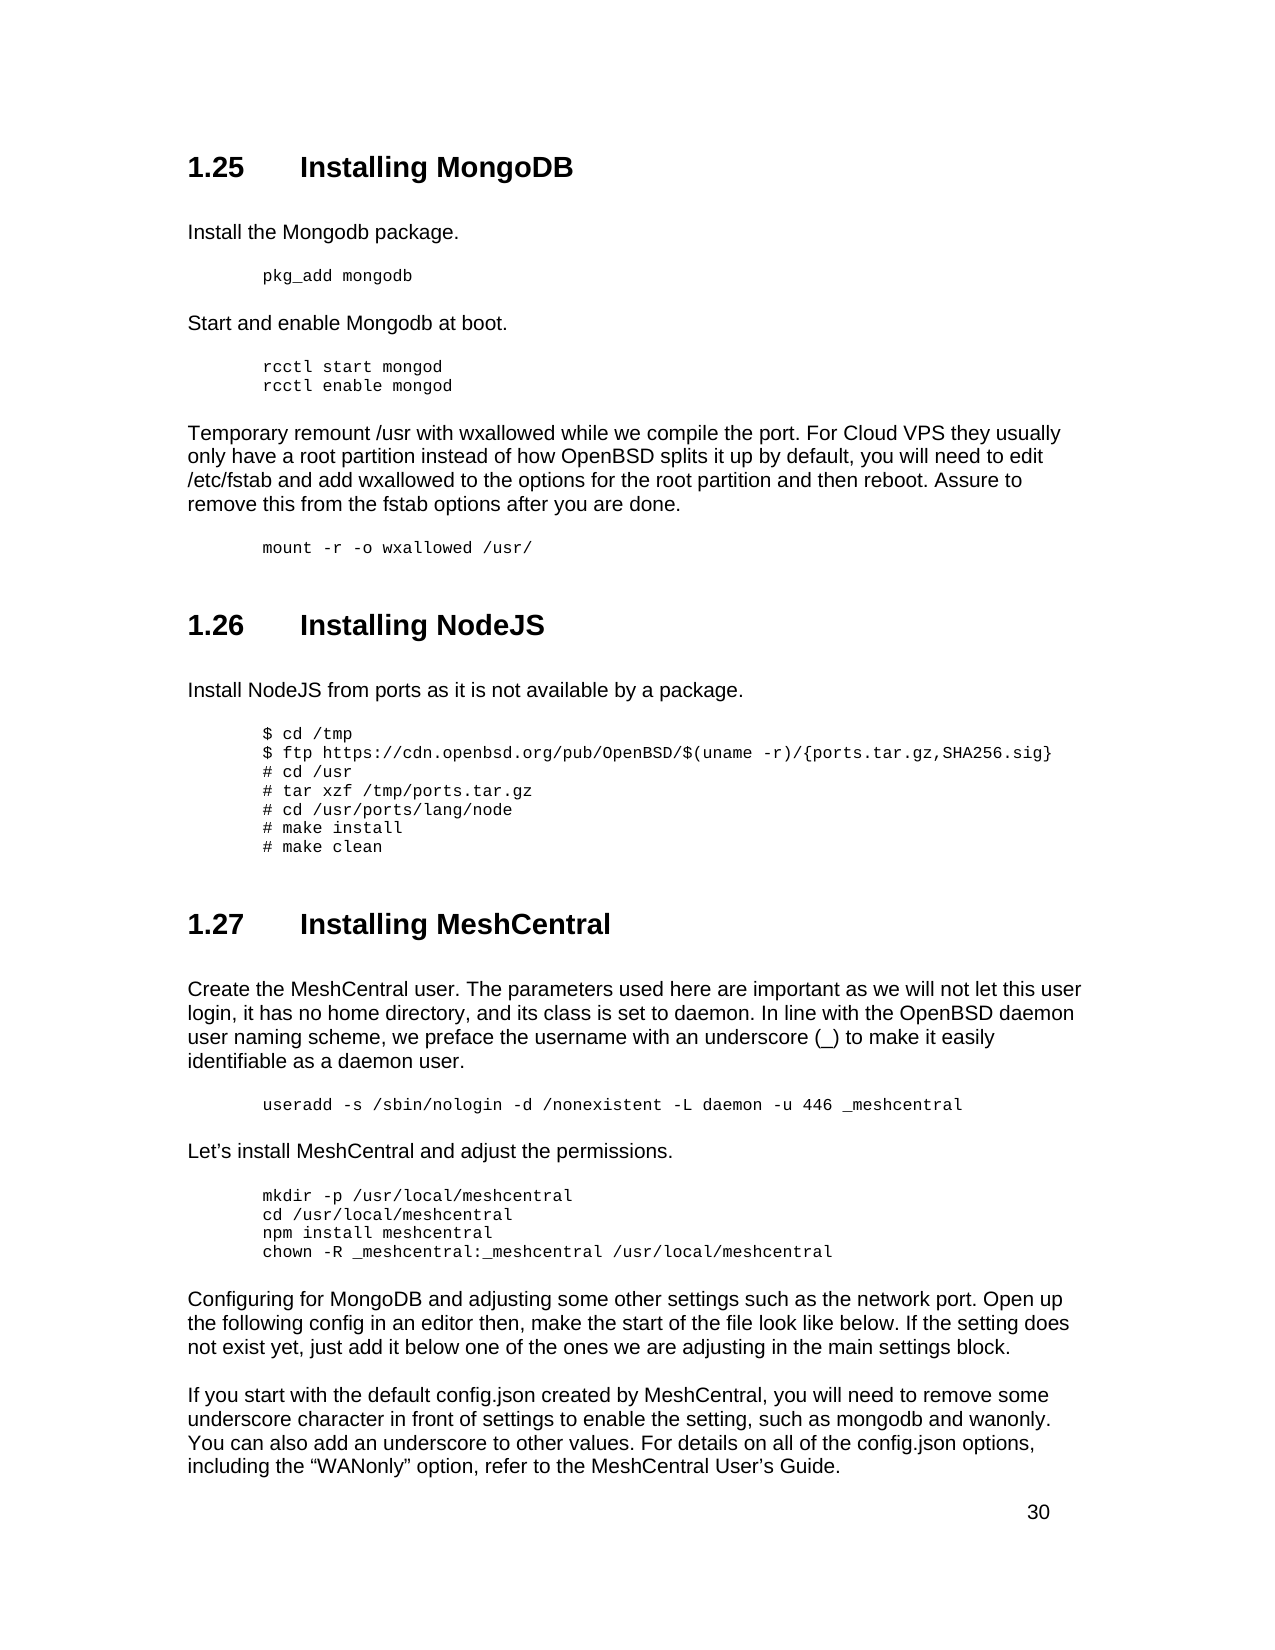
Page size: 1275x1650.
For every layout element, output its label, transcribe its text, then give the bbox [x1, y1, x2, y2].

subtitle Installing MongoDB [187, 150, 1087, 183]
text Install the Mongodb package. [187, 220, 1087, 244]
text rcctl start mongod [262, 359, 1087, 377]
subtitle Installing NodeJS [187, 608, 1087, 641]
text pkg_add mongodb [262, 268, 1087, 287]
text $ ftp https://cdn.openbsd.org/pub/OpenBSD/$(uname -r)/{ports.tar.gz,SHA256.sig} [262, 745, 1087, 763]
text chown -R _meshcentral:_meshcentral /usr/local/meshcentral [262, 1244, 1087, 1263]
text Configuring for MongoDB and adjusting some other settings such as the network port. Open up the following config in an editor then, make the start of the file look like below. If the setting does not exist yet, just add it below one of the ones we are adjusting in the main settings block. [187, 1287, 1087, 1358]
text If you start with the default config.json created by MeshCentral, you will need to remove some underscore character in front of settings to enable the setting, such as mongodb and wanonly. You can also add an underscore to other values. For details on all of the config.json options, including the “WANonly” option, refer to the MeshCentral User’s Guide. [187, 1382, 1087, 1478]
text Create the MeshCentral user. The parameters used here are important as we will not let this user login, it has no home directory, and its class is set to daemon. In line with the OpenBSD daemon user naming scheme, we preface the username with an underscore (_) to make it easily identifiable as a daemon user. [187, 977, 1087, 1073]
text # tar xzf /tmp/ports.tar.gz [262, 782, 1087, 801]
text Install NodeJS from ports as it is not available by a package. [187, 678, 1087, 702]
text rcctl enable mongod [262, 377, 1087, 396]
text npm install meshcentral [262, 1225, 1087, 1244]
text useradd -s /sbin/nologin -d /nonexistent -L daemon -u 446 _meshcentral [262, 1097, 1087, 1115]
text # cd /usr/ports/lang/node [262, 801, 1087, 820]
text mount -r -o wxallowed /usr/ [262, 540, 1087, 559]
subtitle Installing MeshCentral [187, 907, 1087, 940]
text cd /usr/local/meshcentral [262, 1206, 1087, 1225]
text Temporary remount /usr with wxallowed while we compile the port. For Cloud VPS they usually only have a root partition instead of how OpenBSD splits it up by default, you will need to edit /etc/fstab and add wxallowed to the options for the root partition and then reboot. Assure to remove this from the fstab options after you are done. [187, 420, 1087, 516]
text # make clean [262, 839, 1087, 858]
text # make install [262, 820, 1087, 839]
text # cd /usr [262, 763, 1087, 782]
text mkdir -p /usr/local/meshcentral [262, 1187, 1087, 1206]
text $ cd /tmp [262, 726, 1087, 745]
text Start and enable Mongodb at boot. [187, 311, 1087, 335]
text Let’s install MeshCentral and adjust the permissions. [187, 1139, 1087, 1163]
